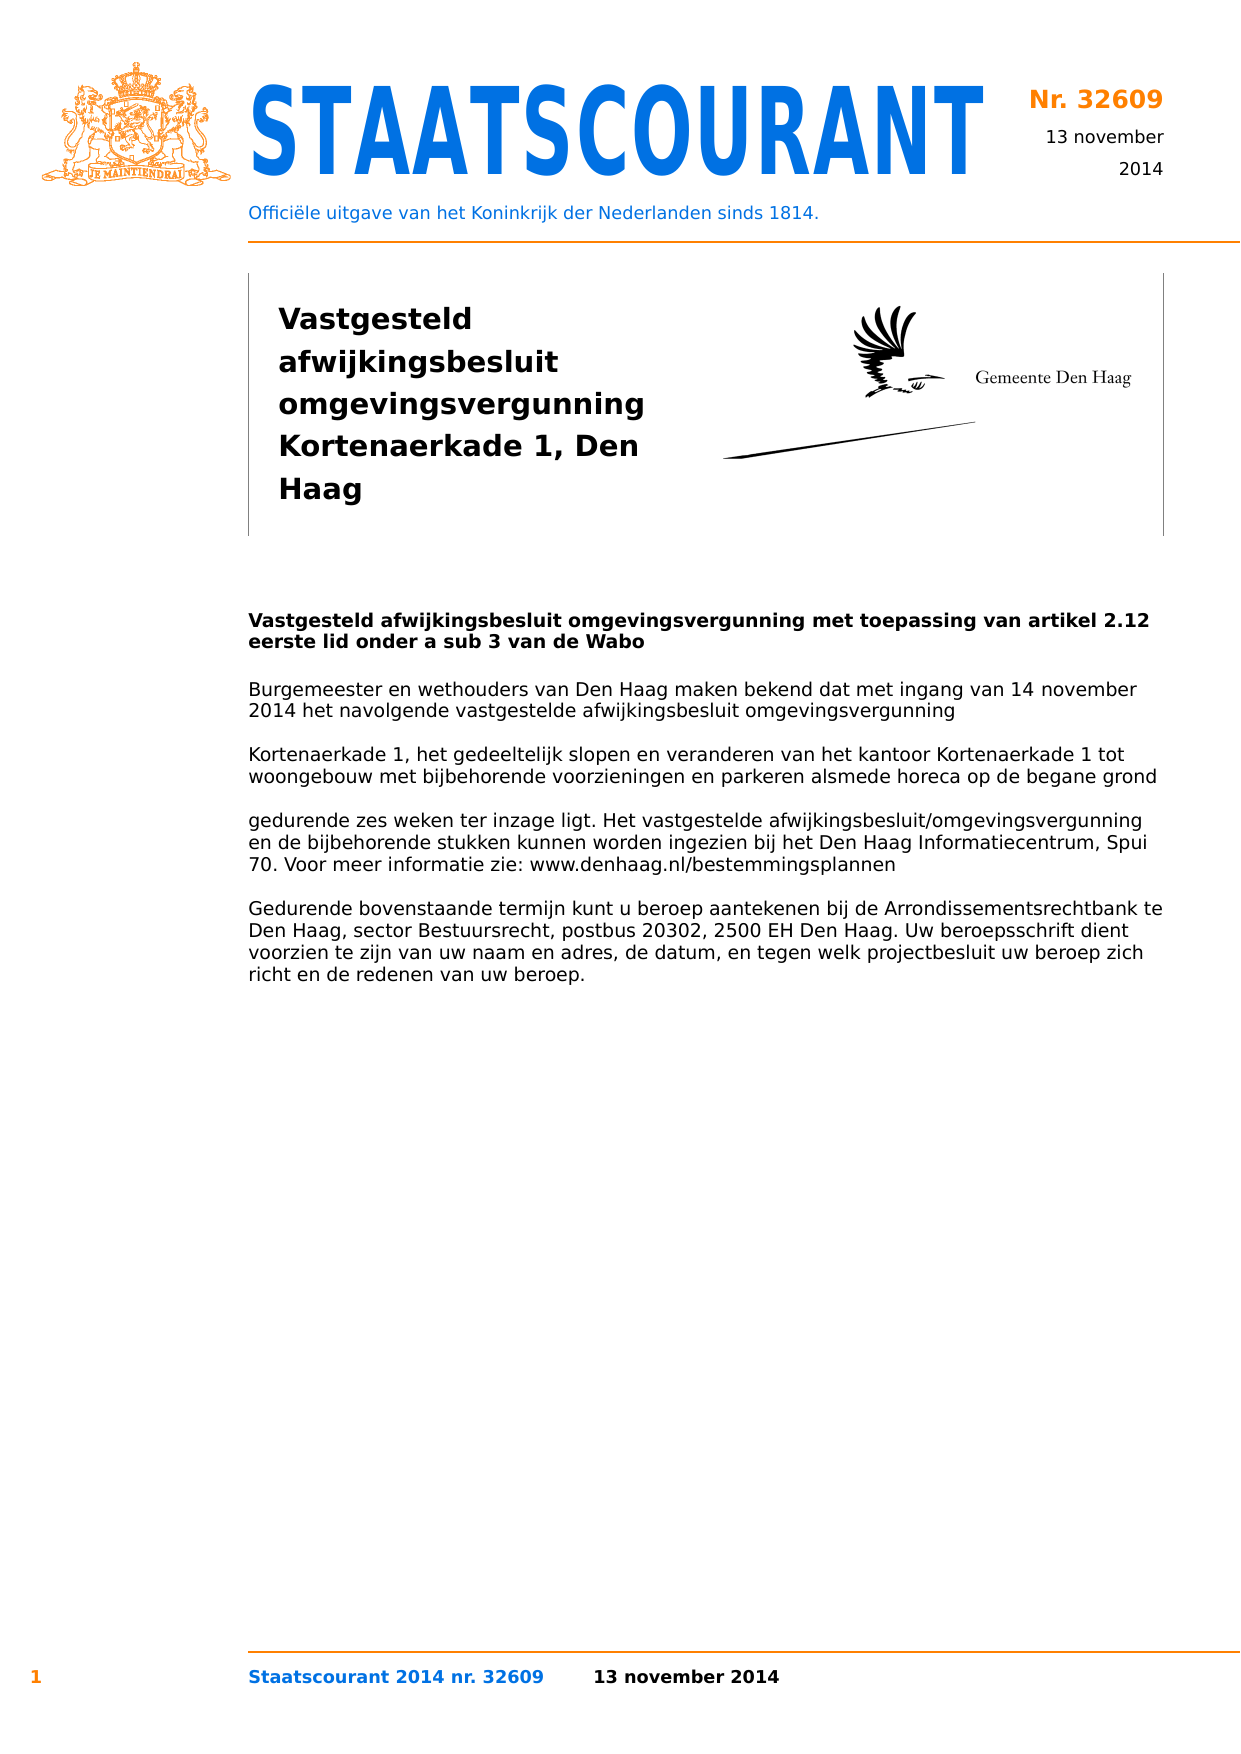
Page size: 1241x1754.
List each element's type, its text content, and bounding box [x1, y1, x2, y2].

table_cell 2014 [998, 153, 1240, 203]
text Burgemeester en wethouders van Den Haag maken bekend dat met ingang van 14 november 2014 het navolgende vastgestelde afwijkingsbesluit omgevingsvergunning [248, 678, 1163, 722]
table_header [25, 62, 248, 241]
text gedurende zes weken ter inzage ligt. Het vastgestelde afwijkingsbesluit/omgevingsvergunning en de bijbehorende stukken kunnen worden ingezien bij het Den Haag Informatiecentrum, Spui 70. Voor meer informatie zie: www.denhaag.nl/bestemmingsplannen [248, 810, 1163, 876]
picture [720, 302, 1134, 462]
table_cell 13 november [998, 121, 1240, 153]
subtitle Vastgesteld afwijkingsbesluit omgevingsvergunning Kortenaerkade 1, Den Haag [249, 273, 1163, 536]
text Kortenaerkade 1, het gedeeltelijk slopen en veranderen van het kantoor Kortenaerkade 1 tot woongebouw met bijbehorende voorzieningen en parkeren alsmede horeca op de begane grond [248, 744, 1163, 788]
table_header STAATSCOURANT [248, 62, 998, 203]
picture [41, 62, 231, 186]
table_cell Officiële uitgave van het Koninkrijk der Nederlanden sinds 1814. [248, 203, 1240, 241]
subtitle Vastgesteld afwijkingsbesluit omgevingsvergunning met toepassing van artikel 2.12 eerste lid onder a sub 3 van de Wabo [248, 609, 1163, 653]
table_header Nr. 32609 [998, 62, 1240, 121]
text Gedurende bovenstaande termijn kunt u beroep aantekenen bij de Arrondissementsrechtbank te Den Haag, sector Bestuursrecht, postbus 20302, 2500 EH Den Haag. Uw beroepsschrift dient voorzien te zijn van uw naam en adres, de datum, en tegen welk projectbesluit uw beroep zich richt en de redenen van uw beroep. [248, 898, 1163, 986]
